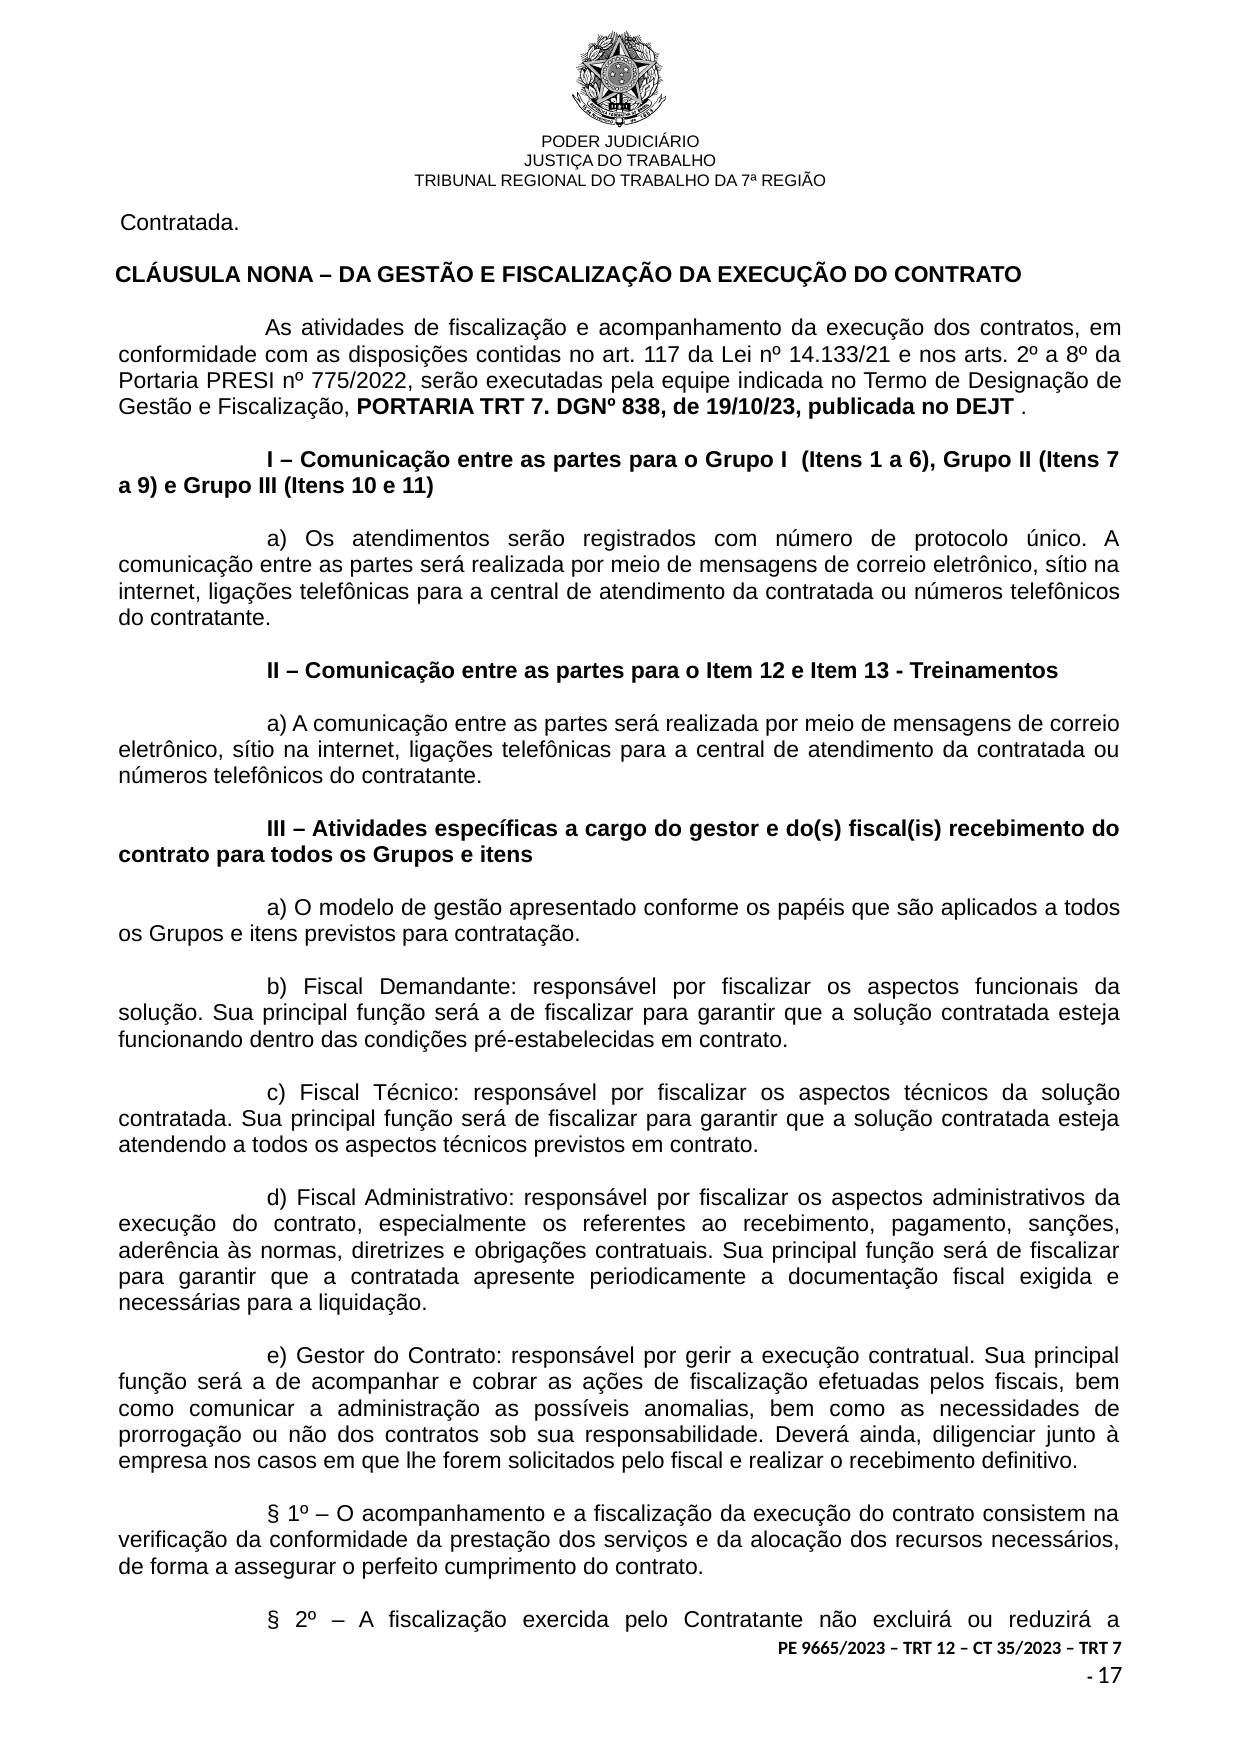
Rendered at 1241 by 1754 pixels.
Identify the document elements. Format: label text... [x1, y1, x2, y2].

text a) Os atendimentos serão registrados com número de protocolo único. A comunicação entre as partes será realizada por meio de mensagens de correio eletrônico, sítio na internet, ligações telefônicas para a central de atendimento da contratada ou números telefônicos do contratante. [118, 525, 1121, 630]
text d) Fiscal Administrativo: responsável por fiscalizar os aspectos administrativos da execução do contrato, especialmente os referentes ao recebimento, pagamento, sanções, aderência às normas, diretrizes e obrigações contratuais. Sua principal função será de fiscalizar para garantir que a contratada apresente periodicamente a documentação fiscal exigida e necessárias para a liquidação. [118, 1184, 1121, 1316]
text c) Fiscal Técnico: responsável por fiscalizar os aspectos técnicos da solução contratada. Sua principal função será de fiscalizar para garantir que a solução contratada esteja atendendo a todos os aspectos técnicos previstos em contrato. [118, 1078, 1121, 1157]
text CLÁUSULA NONA – DA GESTÃO E FISCALIZAÇÃO DA EXECUÇÃO DO CONTRATO [115, 261, 1117, 288]
text e) Gestor do Contrato: responsável por gerir a execução contratual. Sua principal função será a de acompanhar e cobrar as ações de fiscalização efetuadas pelos fiscais, bem como comunicar a administração as possíveis anomalias, bem como as necessidades de prorrogação ou não dos contratos sob sua responsabilidade. Deverá ainda, diligenciar junto à empresa nos casos em que lhe forem solicitados pelo fiscal e realizar o recebimento definitivo. [118, 1342, 1121, 1474]
text Contratada. [120, 209, 1117, 235]
text II – Comunicação entre as partes para o Item 12 e Item 13 - Treinamentos [118, 657, 1121, 683]
text b) Fiscal Demandante: responsável por fiscalizar os aspectos funcionais da solução. Sua principal função será a de fiscalizar para garantir que a solução contratada esteja funcionando dentro das condições pré-estabelecidas em contrato. [118, 973, 1121, 1052]
text a) O modelo de gestão apresentado conforme os papéis que são aplicados a todos os Grupos e itens previstos para contratação. [118, 894, 1121, 947]
text III – Atividades específicas a cargo do gestor e do(s) fiscal(is) recebimento do contrato para todos os Grupos e itens [118, 815, 1121, 868]
text I – Comunicação entre as partes para o Grupo I (Itens 1 a 6), Grupo II (Itens 7 a 9) e Grupo III (Itens 10 e 11) [118, 446, 1121, 499]
text § 2º – A fiscalização exercida pelo Contratante não excluirá ou reduzirá a [118, 1606, 1121, 1632]
text § 1º – O acompanhamento e a fiscalização da execução do contrato consistem na verificação da conformidade da prestação dos serviços e da alocação dos recursos necessários, de forma a assegurar o perfeito cumprimento do contrato. [118, 1500, 1121, 1579]
text a) A comunicação entre as partes será realizada por meio de mensagens de correio eletrônico, sítio na internet, ligações telefônicas para a central de atendimento da contratada ou números telefônicos do contratante. [118, 709, 1121, 788]
text As atividades de fiscalização e acompanhamento da execução dos contratos, em conformidade com as disposições contidas no art. 117 da Lei nº 14.133/21 e nos arts. 2º a 8º da Portaria PRESI nº 775/2022, serão executadas pela equipe indicada no Termo de Designação de Gestão e Fiscalização, PORTARIA TRT 7. DGNº 838, de 19/10/23, publicada no DEJT . [118, 314, 1122, 419]
